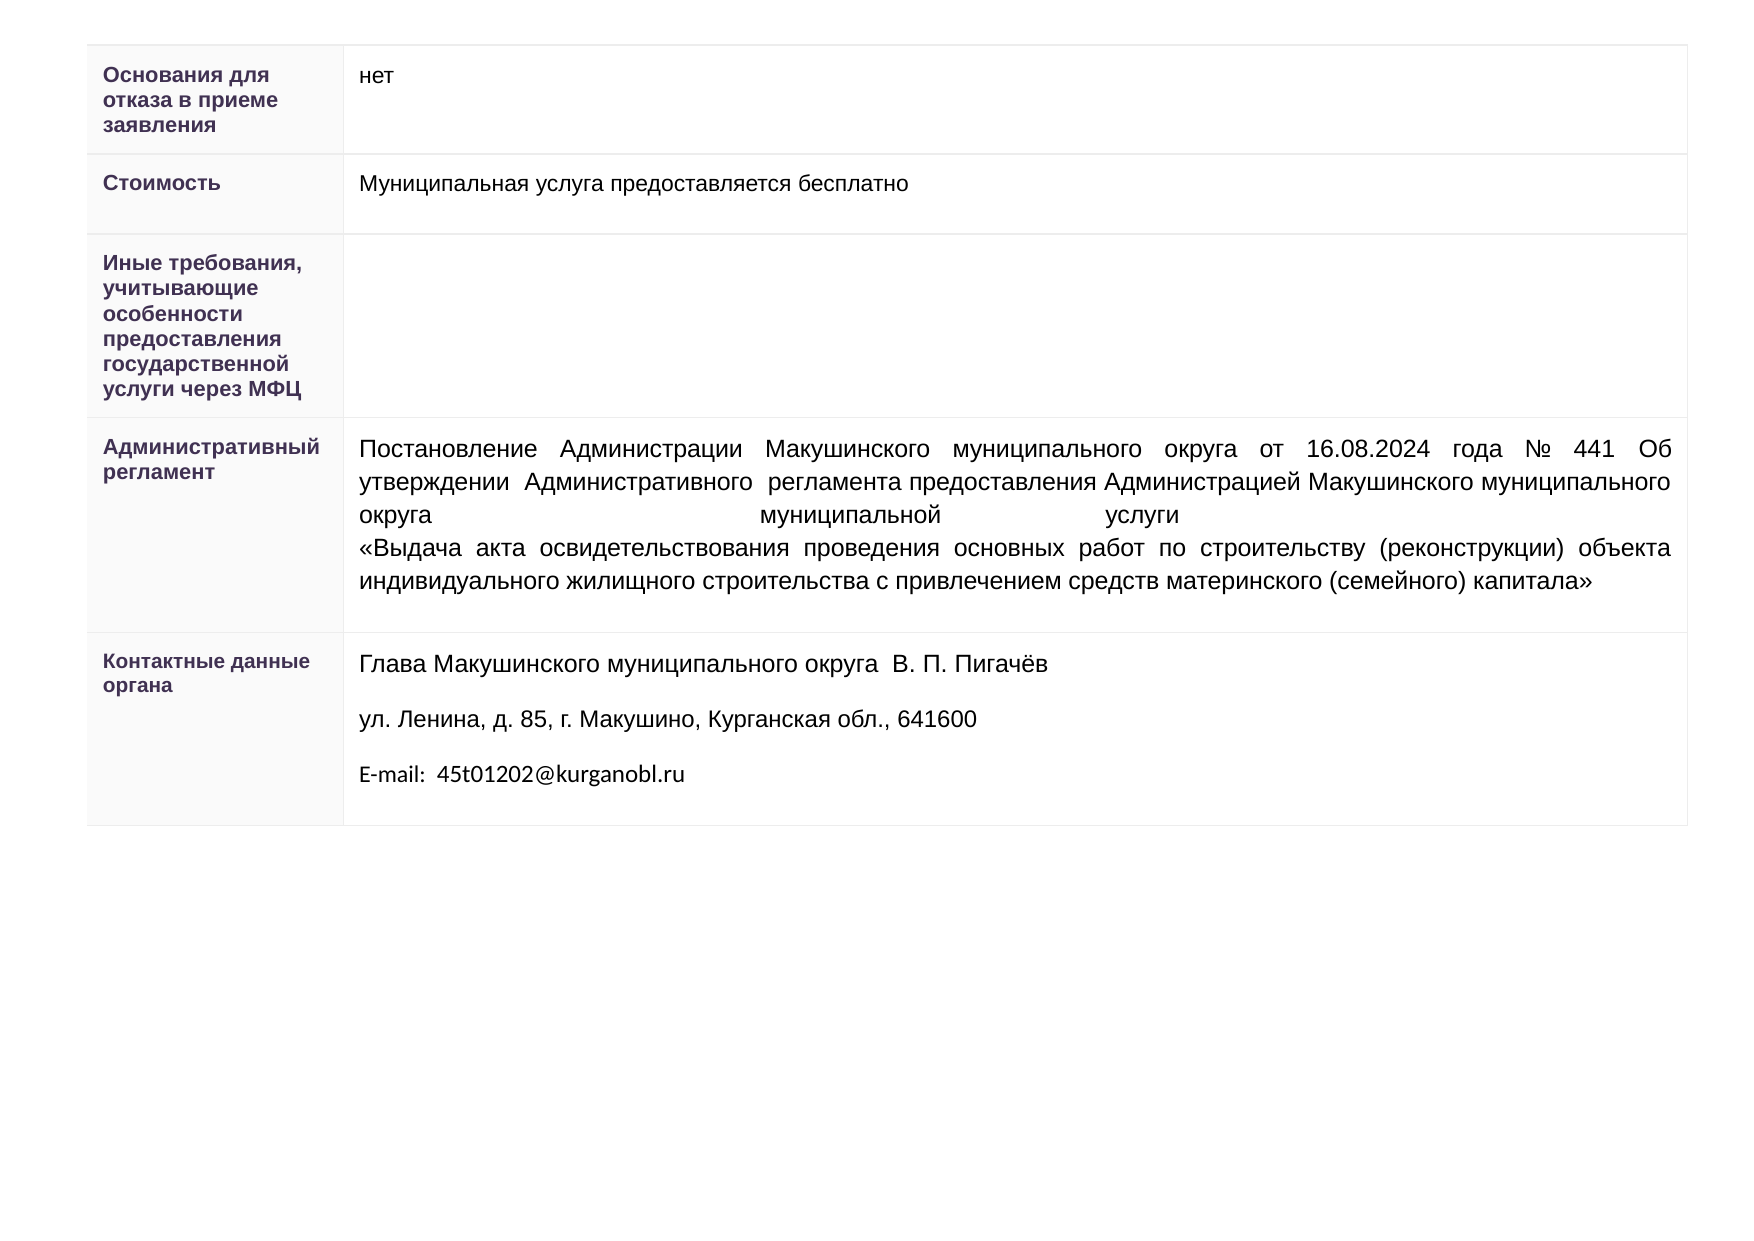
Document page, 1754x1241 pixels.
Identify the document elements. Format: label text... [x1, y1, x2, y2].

table_cell Стоимость [87, 155, 343, 233]
table_cell [344, 235, 1687, 417]
table_cell Глава Макушинского муниципального округа В. П. Пигачёв ул. Ленина, д. 85, г. Макушино, Курганская обл., 641600 E-mail: 45t01202@kurganobl.ru [344, 633, 1687, 825]
table_cell нет [344, 46, 1687, 153]
table_cell Основания для отказа в приеме заявления [87, 46, 343, 153]
table_cell Иные требования, учитывающие особенности предоставления государственной услуги через МФЦ [87, 235, 343, 417]
table_cell Муниципальная услуга предоставляется бесплатно [344, 155, 1687, 233]
table_cell Контактные данные органа [87, 633, 343, 825]
table_cell Административный регламент [87, 418, 343, 631]
table_cell Постановление Администрации Макушинского муниципального округа от 16.08.2024 года № 441 Об утверждении Административного регламента предоставления Администрацией Макушинского муниципального округа муниципальной услуги «Выдача акта освидетельствования проведения основных работ по строительству (реконструкции) объекта индивидуального жилищного строительства с привлечением средств материнского (семейного) капитала» [344, 418, 1687, 631]
